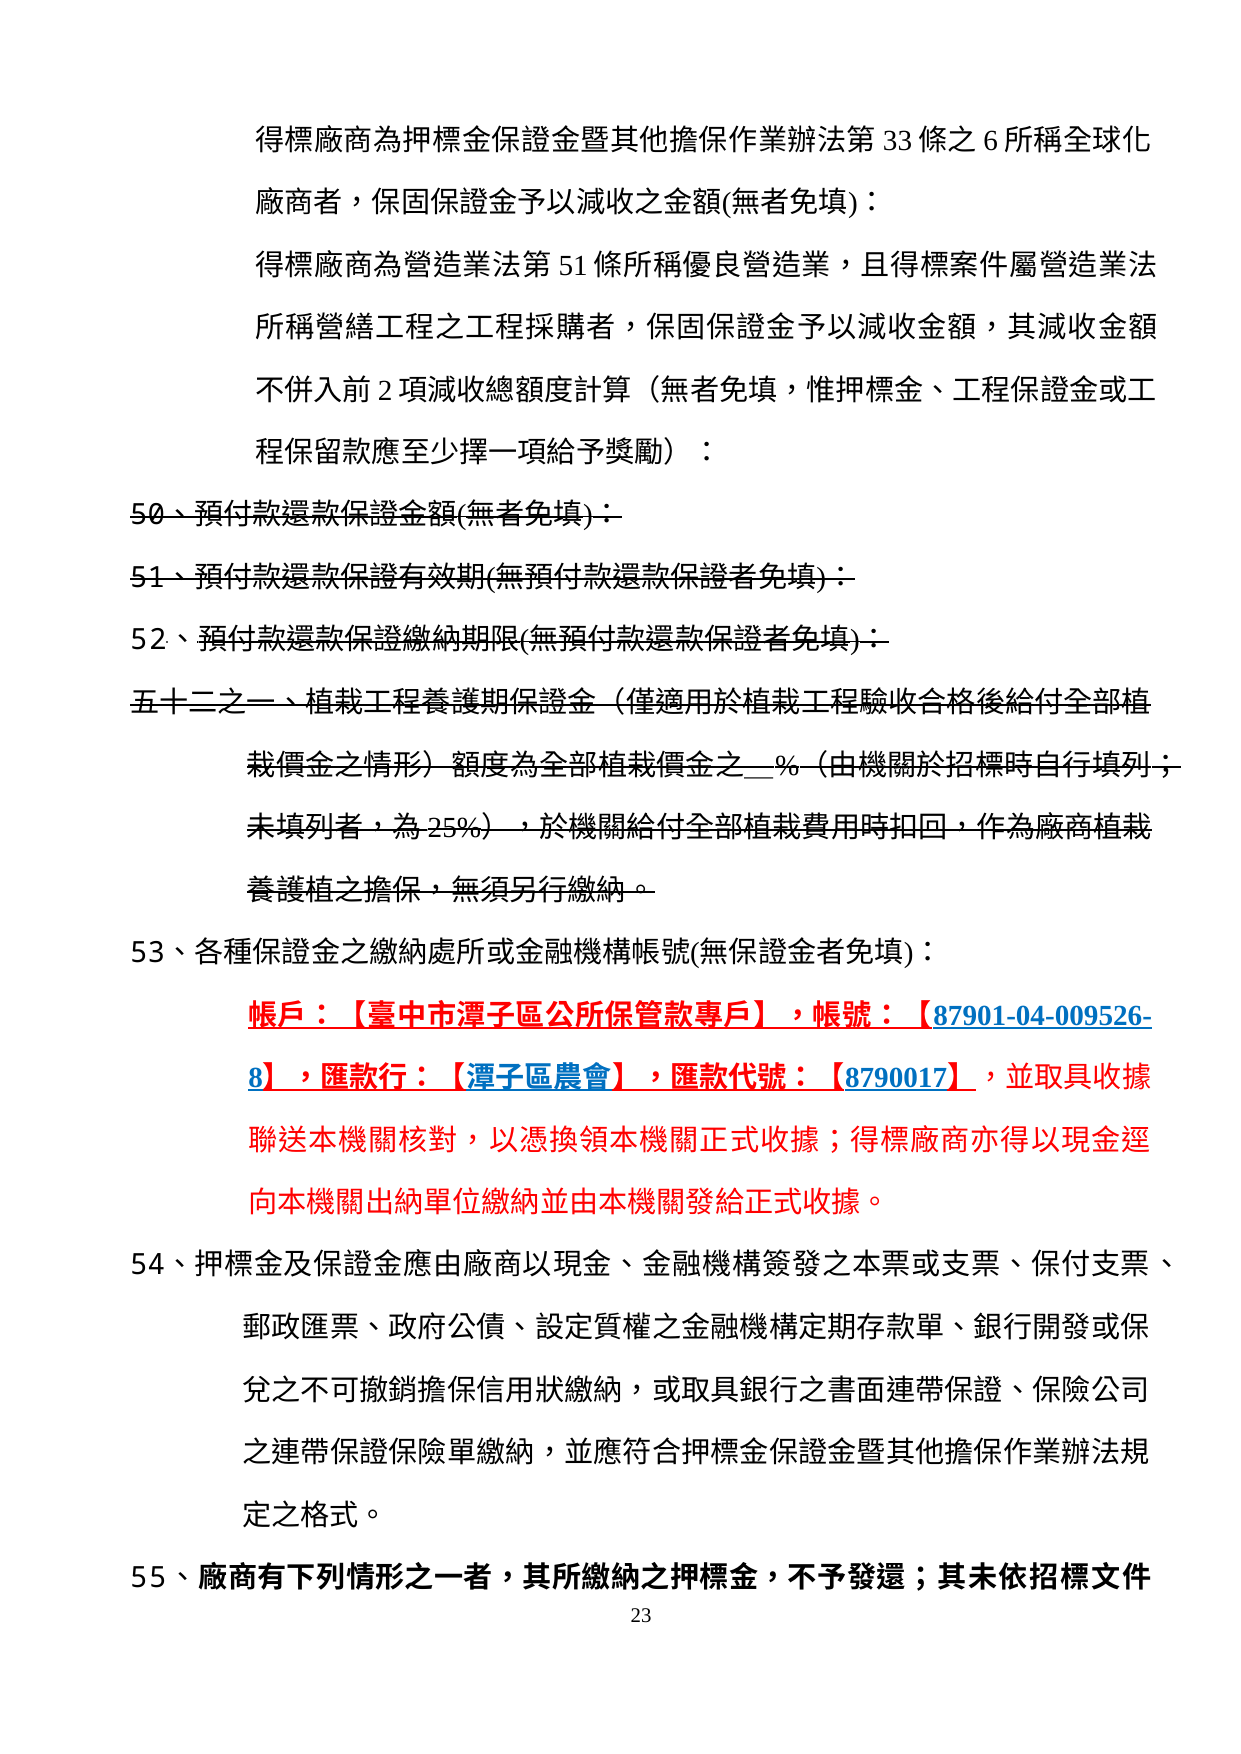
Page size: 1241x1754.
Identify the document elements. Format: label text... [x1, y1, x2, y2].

text 得標廠商為營造業法第51條所稱優良營造業，且得標案件屬營造業法所稱營繕工程之工程採購者，保固保證金予以減收金額，其減收金額不併入前2項減收總額度計算（無者免填，惟押標金、工程保證金或工程保留款應至少擇一項給予獎勵）： [255, 221, 1158, 471]
text 得標廠商為押標金保證金暨其他擔保作業辦法第33條之6所稱全球化廠商者，保固保證金予以減收之金額(無者免填)： [255, 96, 1152, 221]
text 帳戶：【臺中市潭子區公所保管款專戶】，帳號：【87901-04-009526-8】，匯款行：【潭子區農會】，匯款代號：【8790017】，並取具收據聯送本機關核對，以憑換領本機關正式收據；得標廠商亦得以現金逕向本機關出納單位繳納並由本機關發給正式收據。 [248, 971, 1152, 1221]
text 五十二之一、植栽工程養護期保證金（僅適用於植栽工程驗收合格後給付全部植栽價金之情形）額度為全部植栽價金之＿%（由機關於招標時自行填列；未填列者，為25%），於機關給付全部植栽費用時扣回，作為廠商植栽養護植之擔保，無須另行繳納。 [130, 658, 1152, 908]
list 預付款還款保證有效期(無預付款還款保證者免填)： [130, 533, 1152, 596]
list 各種保證金之繳納處所或金融機構帳號(無保證金者免填)： [130, 908, 1152, 971]
list 押標金及保證金應由廠商以現金、金融機構簽發之本票或支票、保付支票、郵政匯票、政府公債、設定質權之金融機構定期存款單、銀行開發或保兌之不可撤銷擔保信用狀繳納，或取具銀行之書面連帶保證、保險公司之連帶保證保險單繳納，並應符合押標金保證金暨其他擔保作業辦法規定之格式。 [130, 1221, 1152, 1533]
list 廠商有下列情形之一者，其所繳納之押標金，不予發還；其未依招標文件 [130, 1533, 1152, 1596]
list 預付款還款保證金額(無者免填)： [130, 471, 1152, 533]
list 預付款還款保證繳納期限(無預付款還款保證者免填)： [130, 596, 1152, 658]
